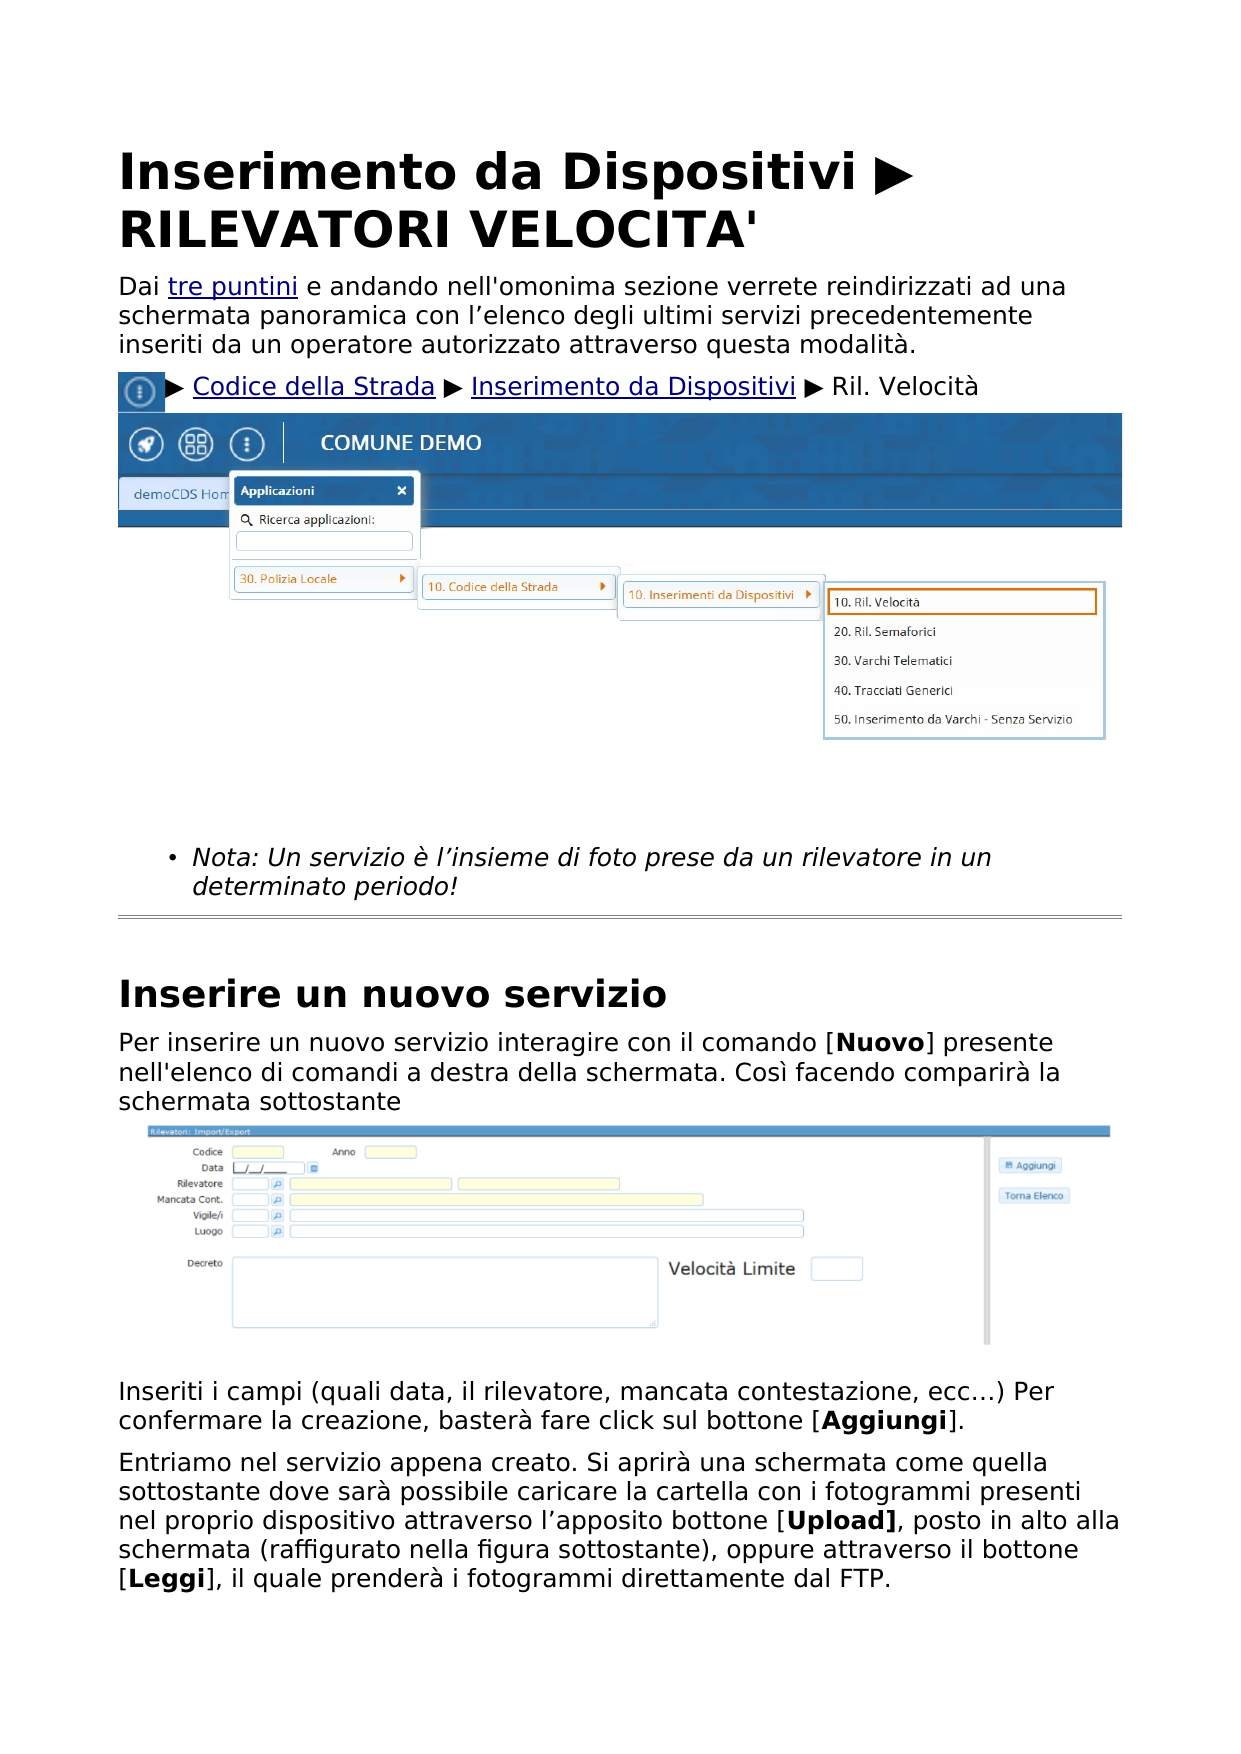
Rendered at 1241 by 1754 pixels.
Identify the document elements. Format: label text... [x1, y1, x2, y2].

text ▶ Codice della Strada ▶ Inserimento da Dispositivi ▶ Ril. Velocità [166, 372, 1122, 401]
text Dai tre puntini e andando nell'omonima sezione verrete reindirizzati ad una schermata panoramica con l’elenco degli ultimi servizi precedentemente inseriti da un operatore autorizzato attraverso questa modalità. [118, 272, 1122, 359]
text Per inserire un nuovo servizio interagire con il comando [Nuovo] presente nell'elenco di comandi a destra della schermata. Così facendo comparirà la schermata sottostante [118, 1028, 1122, 1116]
subtitle Inserimento da Dispositivi ▶ RILEVATORI VELOCITA' [118, 143, 1122, 259]
list Nota: Un servizio è l’insieme di foto prese da un rilevatore in un determinato periodo! [177, 843, 1122, 901]
picture [118, 1116, 1123, 1365]
subtitle Inserire un nuovo servizio [118, 972, 1122, 1016]
picture [118, 372, 1123, 772]
text Entriamo nel servizio appena creato. Si aprirà una schermata come quella sottostante dove sarà possibile caricare la cartella con i fotogrammi presenti nel proprio dispositivo attraverso l’apposito bottone [Upload], posto in alto alla schermata (raffigurato nella figura sottostante), oppure attraverso il bottone [Leggi], il quale prenderà i fotogrammi direttamente dal FTP. [118, 1448, 1122, 1594]
text Inseriti i campi (quali data, il rilevatore, mancata contestazione, ecc…) Per confermare la creazione, basterà fare click sul bottone [Aggiungi]. [118, 1377, 1122, 1436]
